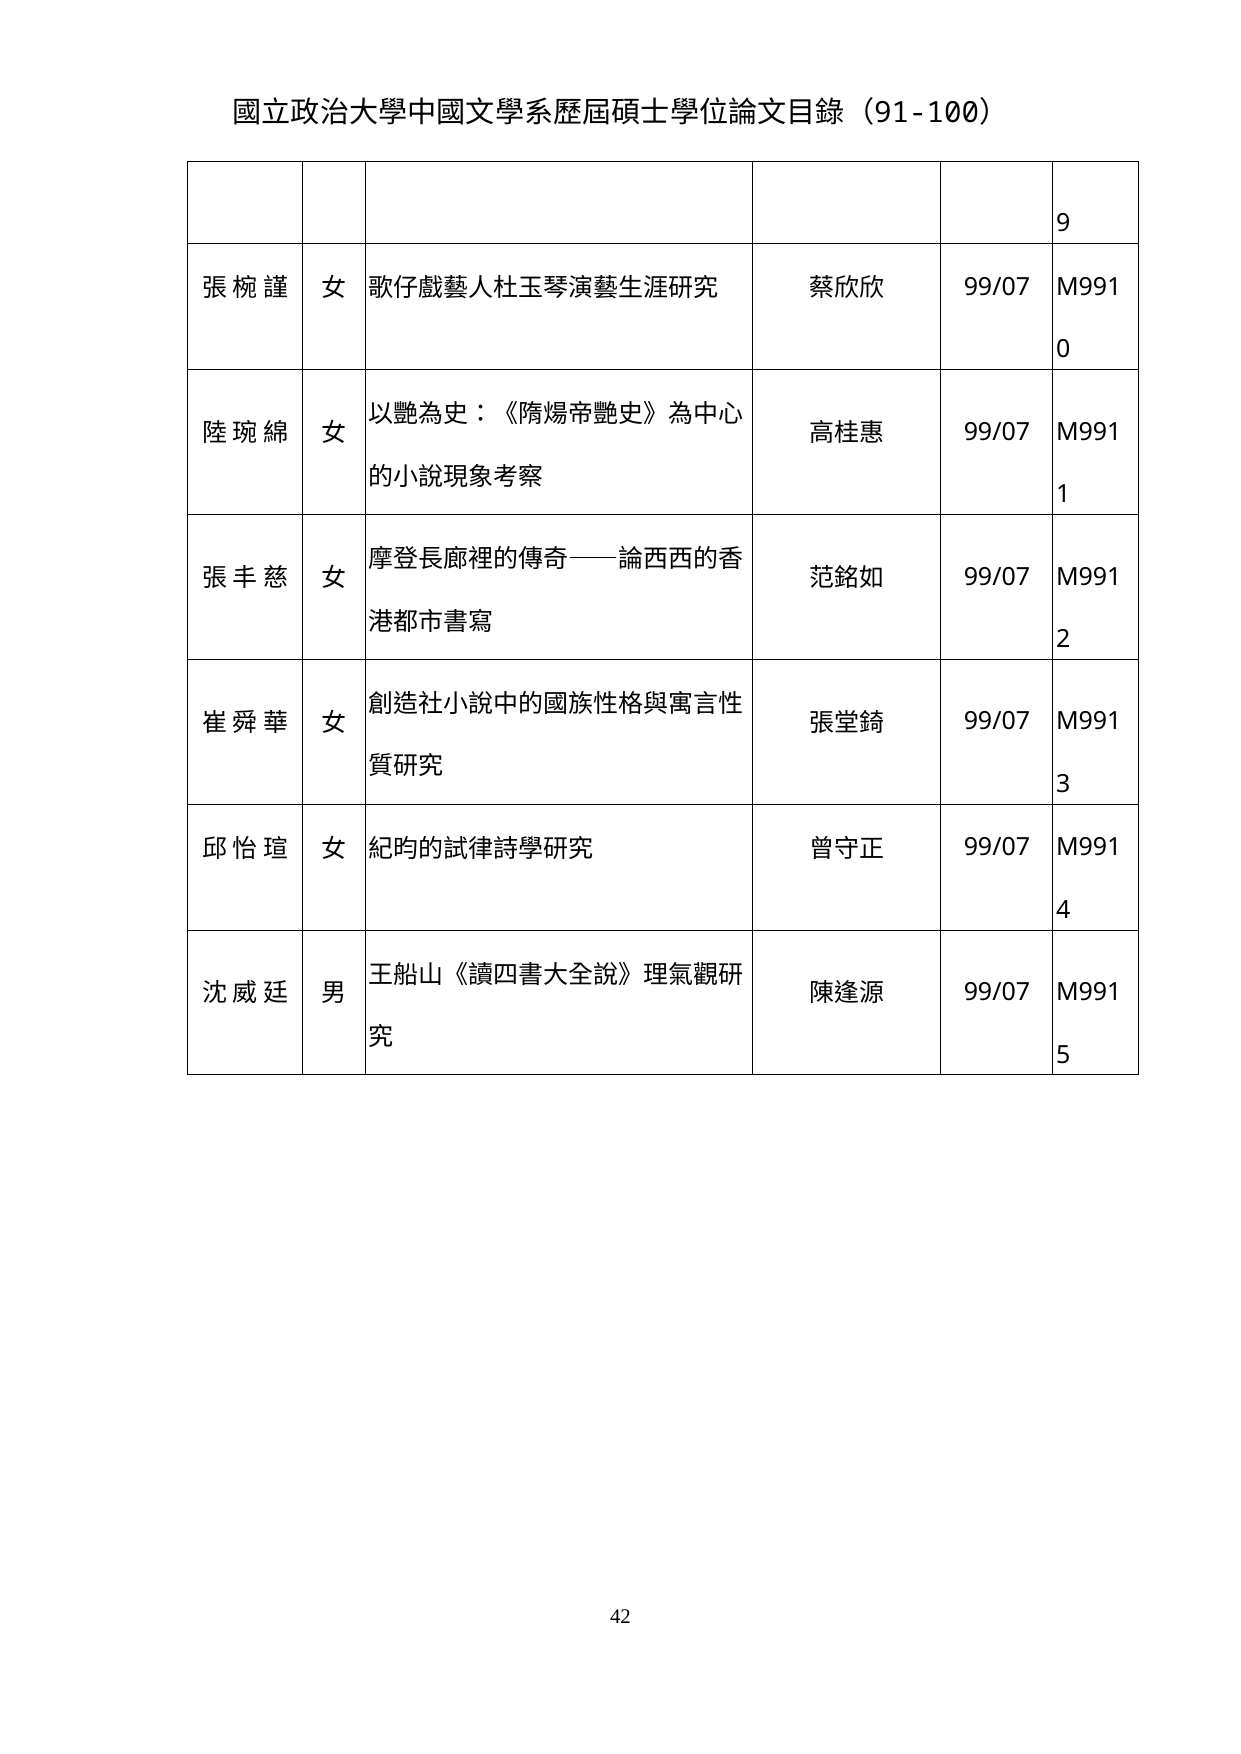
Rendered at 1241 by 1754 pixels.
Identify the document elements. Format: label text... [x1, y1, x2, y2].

table_cell 女 [303, 244, 365, 369]
table_cell 男 [303, 931, 365, 1074]
table_cell 女 [303, 805, 365, 929]
table_cell [941, 162, 1052, 243]
table_cell 蔡欣欣 [753, 244, 940, 369]
table_cell M9913 [1053, 660, 1138, 803]
table_cell [753, 162, 940, 243]
table_cell 紀昀的試律詩學研究 [366, 805, 752, 929]
table_cell 陳逢源 [753, 931, 940, 1074]
table_cell M9912 [1053, 515, 1138, 659]
table_cell 99/07 [941, 515, 1052, 659]
table_cell 崔 舜 華 [188, 660, 302, 803]
table_cell 9 [1053, 162, 1138, 243]
table_cell M9910 [1053, 244, 1138, 369]
table_cell M9914 [1053, 805, 1138, 929]
table_cell 99/07 [941, 660, 1052, 803]
table_cell 張 椀 謹 [188, 244, 302, 369]
table_cell [303, 162, 365, 243]
table_cell M9911 [1053, 370, 1138, 514]
table_cell 歌仔戲藝人杜玉琴演藝生涯研究 [366, 244, 752, 369]
table_cell 99/07 [941, 244, 1052, 369]
table_cell 以艷為史：《隋煬帝艷史》為中心的小說現象考察 [366, 370, 752, 514]
table_cell 女 [303, 660, 365, 803]
table_cell [188, 162, 302, 243]
table_cell 張堂錡 [753, 660, 940, 803]
table_cell 99/07 [941, 805, 1052, 929]
table_cell 范銘如 [753, 515, 940, 659]
table_cell 高桂惠 [753, 370, 940, 514]
table_cell 沈 威 廷 [188, 931, 302, 1074]
table_cell [366, 162, 752, 243]
table_cell 曾守正 [753, 805, 940, 929]
table_cell 女 [303, 515, 365, 659]
table_cell 女 [303, 370, 365, 514]
table_cell 陸 琬 綿 [188, 370, 302, 514]
table_cell 99/07 [941, 931, 1052, 1074]
table_cell 創造社小說中的國族性格與寓言性質研究 [366, 660, 752, 803]
table_cell M9915 [1053, 931, 1138, 1074]
table_cell 張 丰 慈 [188, 515, 302, 659]
table_cell 99/07 [941, 370, 1052, 514]
table_cell 摩登長廊裡的傳奇——論西西的香港都市書寫 [366, 515, 752, 659]
table_cell 王船山《讀四書大全說》理氣觀研究 [366, 931, 752, 1074]
table_cell 邱 怡 瑄 [188, 805, 302, 929]
